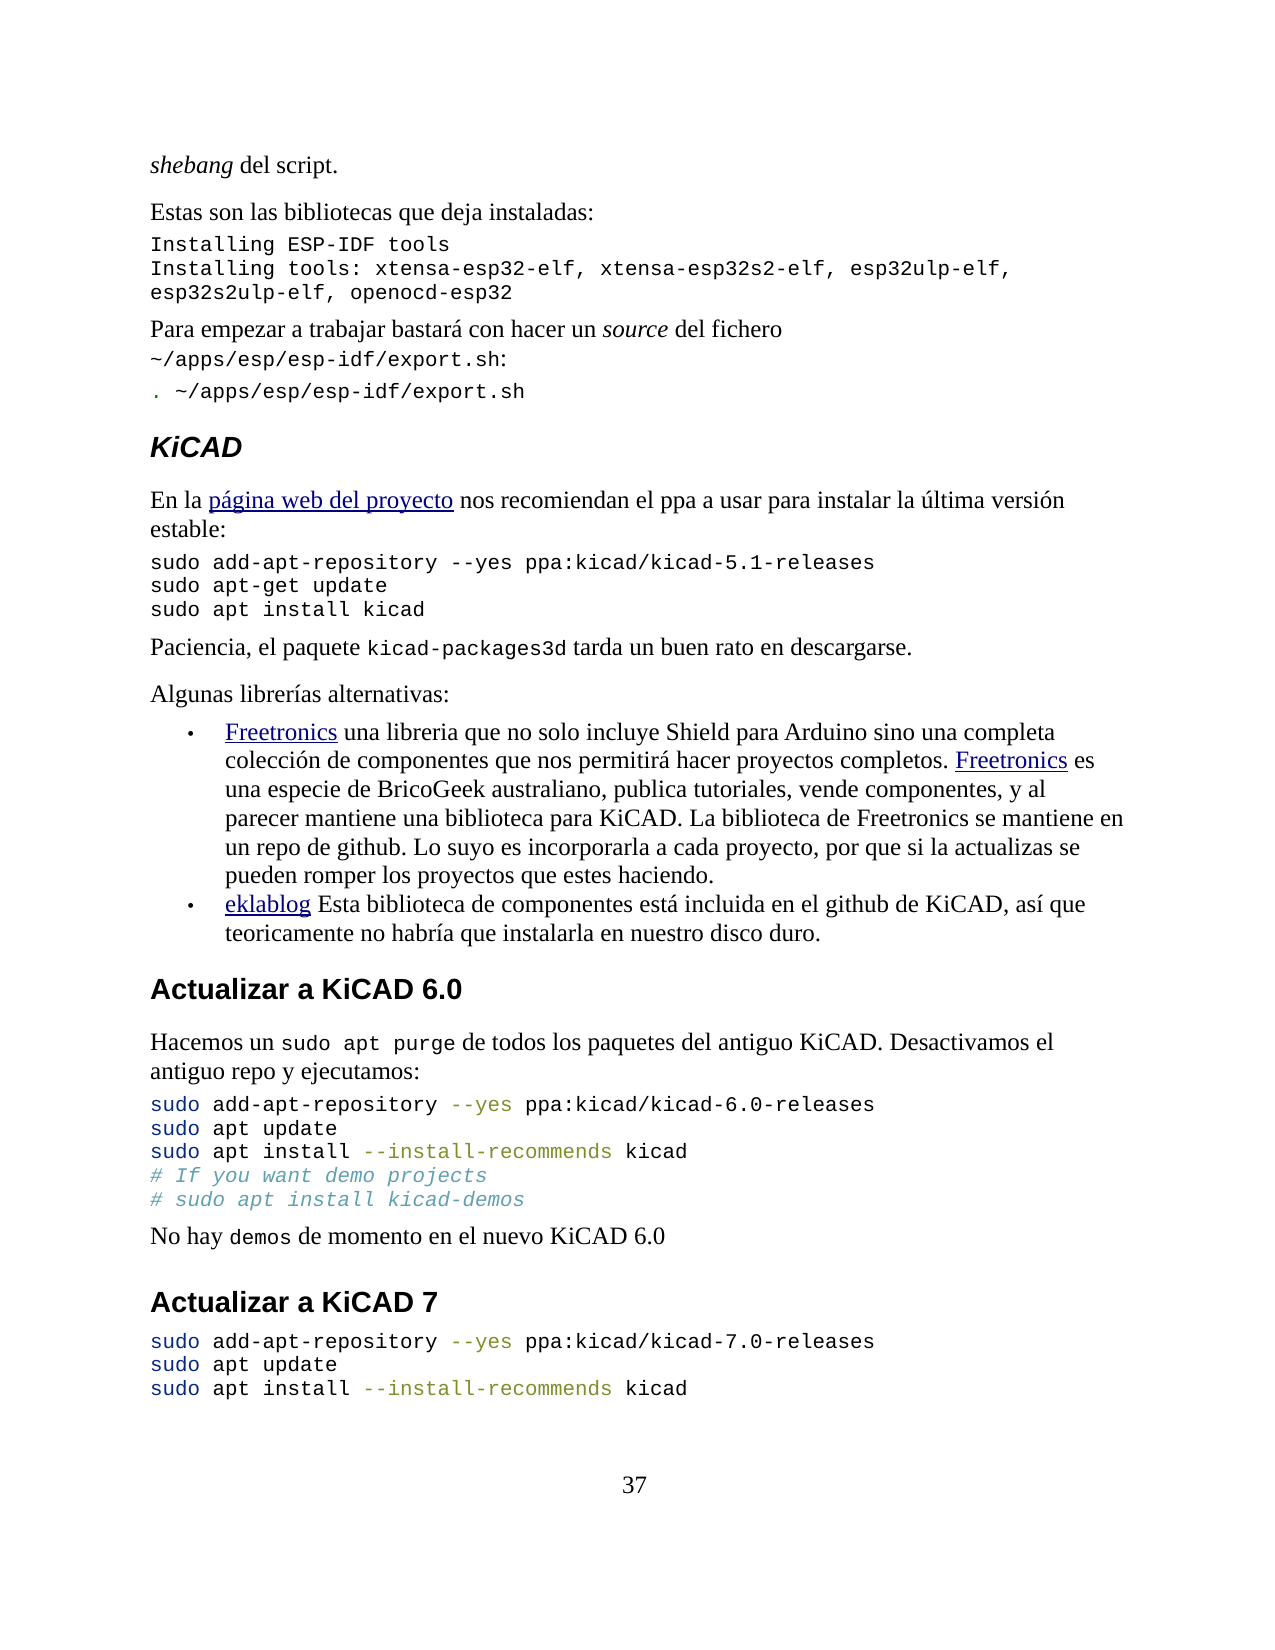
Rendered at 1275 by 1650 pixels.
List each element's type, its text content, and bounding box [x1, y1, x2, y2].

text shebang del script. [150, 150, 1125, 179]
text sudo add-apt-repository --yes ppa:kicad/kicad-7.0-releases [150, 1331, 1125, 1354]
text En la página web del proyecto nos recomiendan el ppa a usar para instalar la última versión estable: [150, 485, 1125, 543]
text Algunas librerías alternativas: [150, 679, 1125, 708]
text sudo apt install --install-recommends kicad [150, 1378, 1125, 1402]
text # If you want demo projects [150, 1165, 1125, 1189]
list Freetronics una libreria que no solo incluye Shield para Arduino sino una completa colección de componentes que nos permitirá hacer proyectos completos. Freetronics es una especie de BricoGeek australiano, publica tutoriales, vende componentes, y al parecer mantiene una biblioteca para KiCAD. La biblioteca de Freetronics se mantiene en un repo de github. Lo suyo es incorporarla a cada proyecto, por que si la actualizas se pueden romper los proyectos que estes haciendo. [187, 717, 1125, 889]
text Para empezar a trabajar bastará con hacer un source del fichero ~/apps/esp/esp-idf/export.sh: [150, 314, 1125, 373]
subtitle KiCAD [150, 430, 1125, 464]
text sudo apt-get update [150, 575, 1125, 599]
text sudo apt install kicad [150, 599, 1125, 623]
text Paciencia, el paquete kicad-packages3d tarda un buen rato en descargarse. [150, 632, 1125, 661]
text sudo add-apt-repository --yes ppa:kicad/kicad-5.1-releases [150, 552, 1125, 575]
subtitle Actualizar a KiCAD 6.0 [150, 972, 1125, 1005]
text sudo add-apt-repository --yes ppa:kicad/kicad-6.0-releases [150, 1094, 1125, 1118]
text # sudo apt install kicad-demos [150, 1189, 1125, 1212]
text No hay demos de momento en el nuevo KiCAD 6.0 [150, 1221, 1125, 1251]
text Installing ESP-IDF tools [150, 234, 1125, 258]
text sudo apt install --install-recommends kicad [150, 1141, 1125, 1165]
text Installing tools: xtensa-esp32-elf, xtensa-esp32s2-elf, esp32ulp-elf, esp32s2ulp-elf, openocd-esp32 [150, 258, 1125, 305]
list eklablog Esta biblioteca de componentes está incluida en el github de KiCAD, así que teoricamente no habría que instalarla en nuestro disco duro. [187, 889, 1125, 947]
text . ~/apps/esp/esp-idf/export.sh [150, 382, 1125, 405]
text sudo apt update [150, 1354, 1125, 1378]
text Estas son las bibliotecas que deja instaladas: [150, 197, 1125, 225]
text Hacemos un sudo apt purge de todos los paquetes del antiguo KiCAD. Desactivamos el antiguo repo y ejecutamos: [150, 1027, 1125, 1085]
text sudo apt update [150, 1118, 1125, 1141]
subtitle Actualizar a KiCAD 7 [150, 1285, 1125, 1318]
